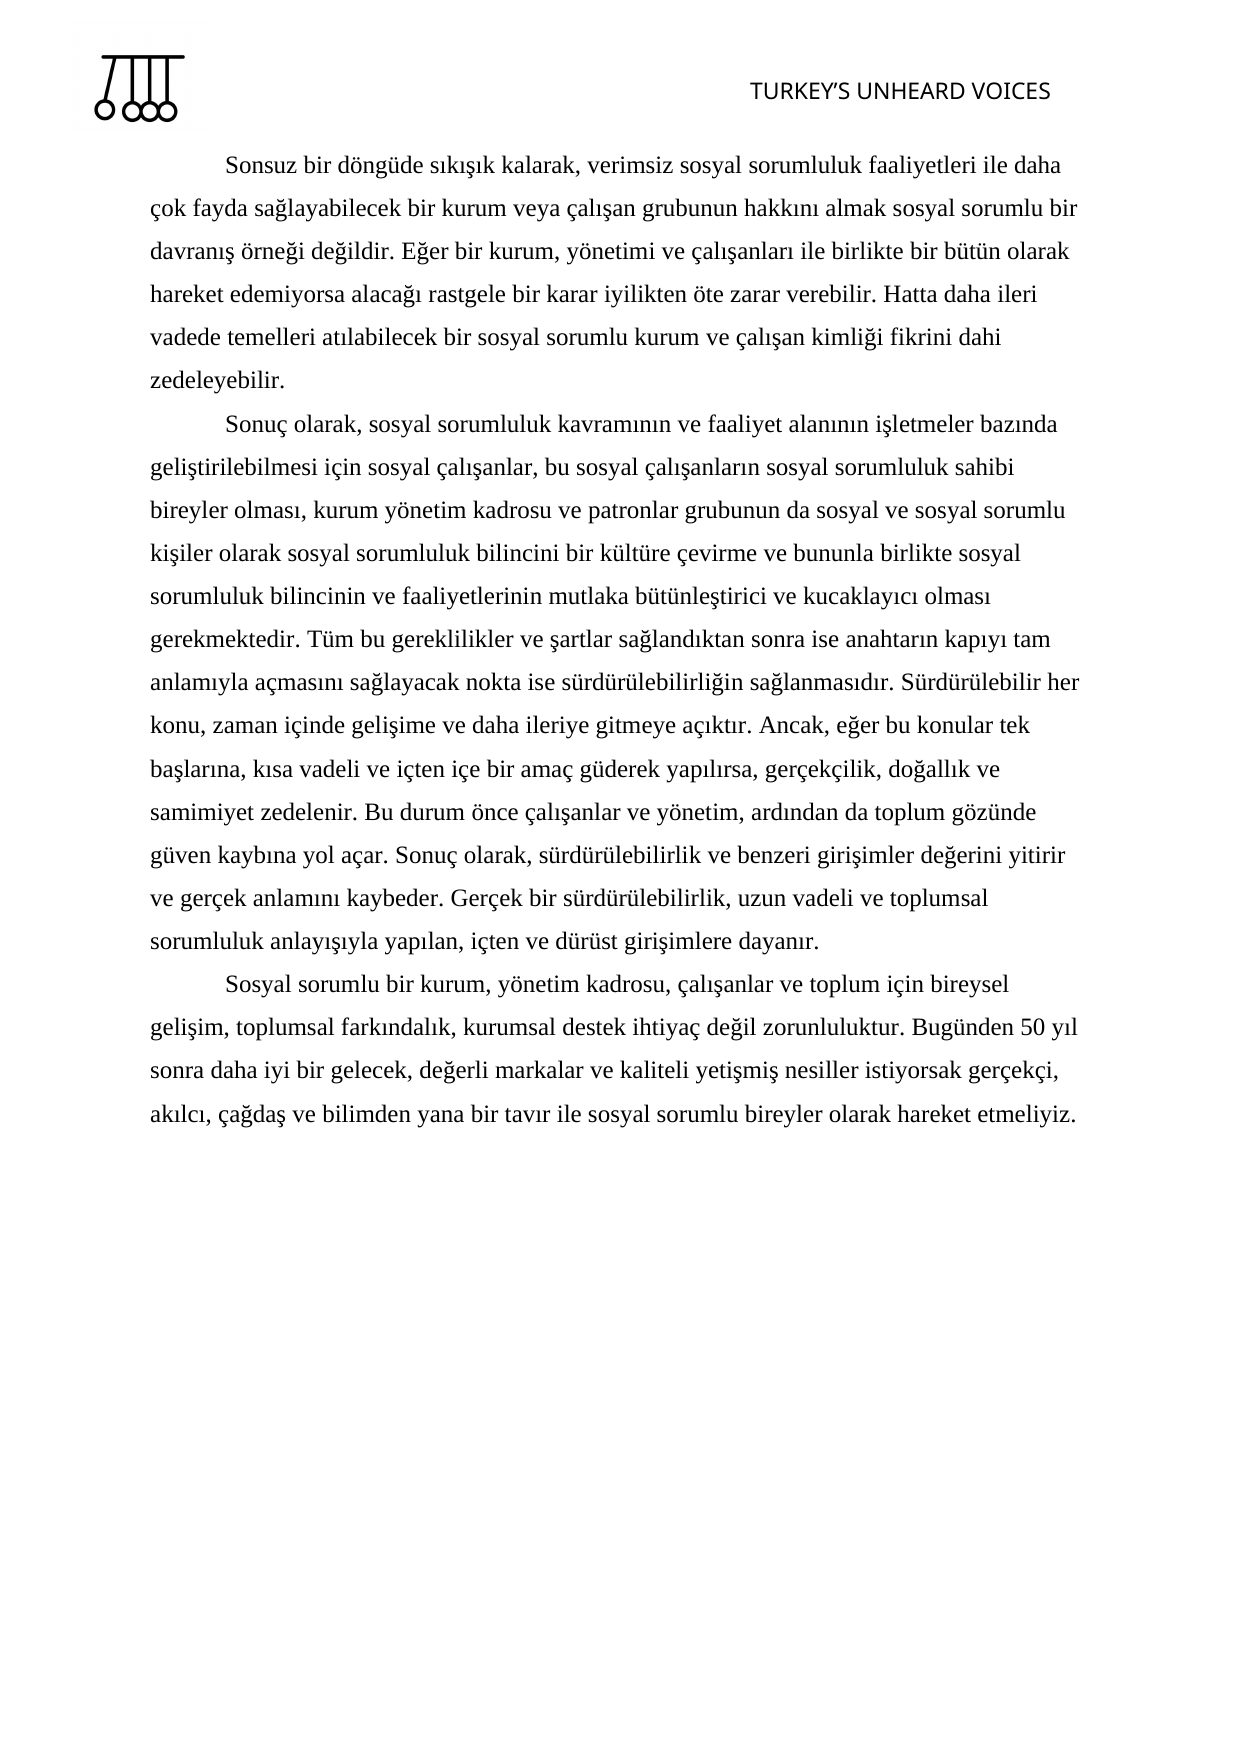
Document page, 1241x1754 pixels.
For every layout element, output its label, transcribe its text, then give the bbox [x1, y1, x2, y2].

picture [70, 18, 209, 132]
text Sonsuz bir döngüde sıkışık kalarak, verimsiz sosyal sorumluluk faaliyetleri ile daha çok fayda sağlayabilecek bir kurum veya çalışan grubunun hakkını almak sosyal sorumlu bir davranış örneği değildir. Eğer bir kurum, yönetimi ve çalışanları ile birlikte bir bütün olarak hareket edemiyorsa alacağı rastgele bir karar iyilikten öte zarar verebilir. Hatta daha ileri vadede temelleri atılabilecek bir sosyal sorumlu kurum ve çalışan kimliği fikrini dahi zedeleyebilir. [150, 150, 1090, 394]
text Sosyal sorumlu bir kurum, yönetim kadrosu, çalışanlar ve toplum için bireysel gelişim, toplumsal farkındalık, kurumsal destek ihtiyaç değil zorunluluktur. Bugünden 50 yıl sonra daha iyi bir gelecek, değerli markalar ve kaliteli yetişmiş nesiller istiyorsak gerçekçi, akılcı, çağdaş ve bilimden yana bir tavır ile sosyal sorumlu bireyler olarak hareket etmeliyiz. [150, 969, 1090, 1127]
text Sonuç olarak, sosyal sorumluluk kavramının ve faaliyet alanının işletmeler bazında geliştirilebilmesi için sosyal çalışanlar, bu sosyal çalışanların sosyal sorumluluk sahibi bireyler olması, kurum yönetim kadrosu ve patronlar grubunun da sosyal ve sosyal sorumlu kişiler olarak sosyal sorumluluk bilincini bir kültüre çevirme ve bununla birlikte sosyal sorumluluk bilincinin ve faaliyetlerinin mutlaka bütünleştirici ve kucaklayıcı olması gerekmektedir. Tüm bu gereklilikler ve şartlar sağlandıktan sonra ise anahtarın kapıyı tam anlamıyla açmasını sağlayacak nokta ise sürdürülebilirliğin sağlanmasıdır. Sürdürülebilir her konu, zaman içinde gelişime ve daha ileriye gitmeye açıktır. Ancak, eğer bu konular tek başlarına, kısa vadeli ve içten içe bir amaç güderek yapılırsa, gerçekçilik, doğallık ve samimiyet zedelenir. Bu durum önce çalışanlar ve yönetim, ardından da toplum gözünde güven kaybına yol açar. Sonuç olarak, sürdürülebilirlik ve benzeri girişimler değerini yitirir ve gerçek anlamını kaybeder. Gerçek bir sürdürülebilirlik, uzun vadeli ve toplumsal sorumluluk anlayışıyla yapılan, içten ve dürüst girişimlere dayanır. [150, 409, 1090, 955]
